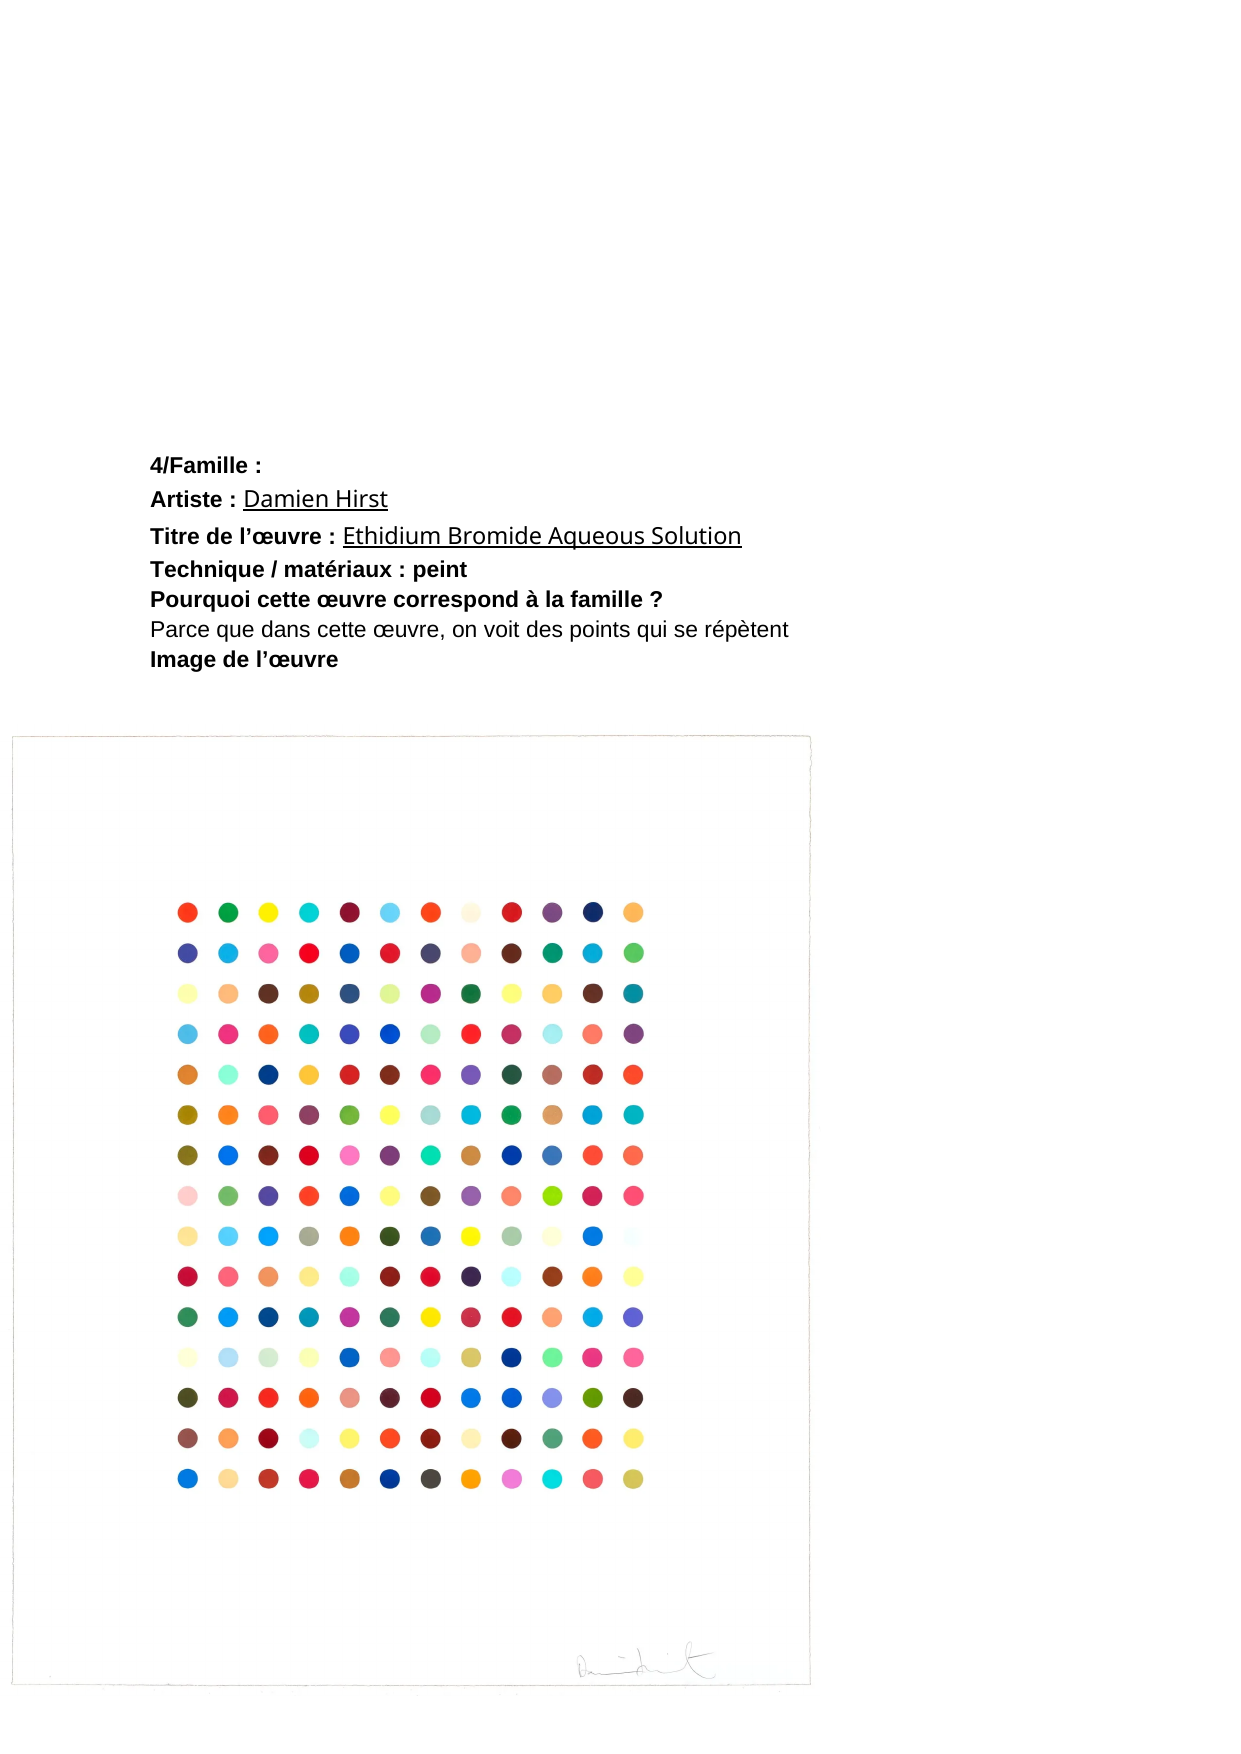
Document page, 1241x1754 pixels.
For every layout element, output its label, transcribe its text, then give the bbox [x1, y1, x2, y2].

text 4/Famille : [150, 452, 1090, 478]
text Technique / matériaux : peint [150, 556, 1090, 582]
text Artiste : Damien Hirst [150, 482, 1090, 514]
text Image de l’œuvre [150, 646, 1090, 673]
text Titre de l’œuvre : Ethidium Bromide Aqueous Solution [150, 519, 1090, 551]
text Pourquoi cette œuvre correspond à la famille ? Parce que dans cette œuvre, on voit des points qui se répètent [150, 586, 1090, 643]
picture [0, 724, 821, 1696]
